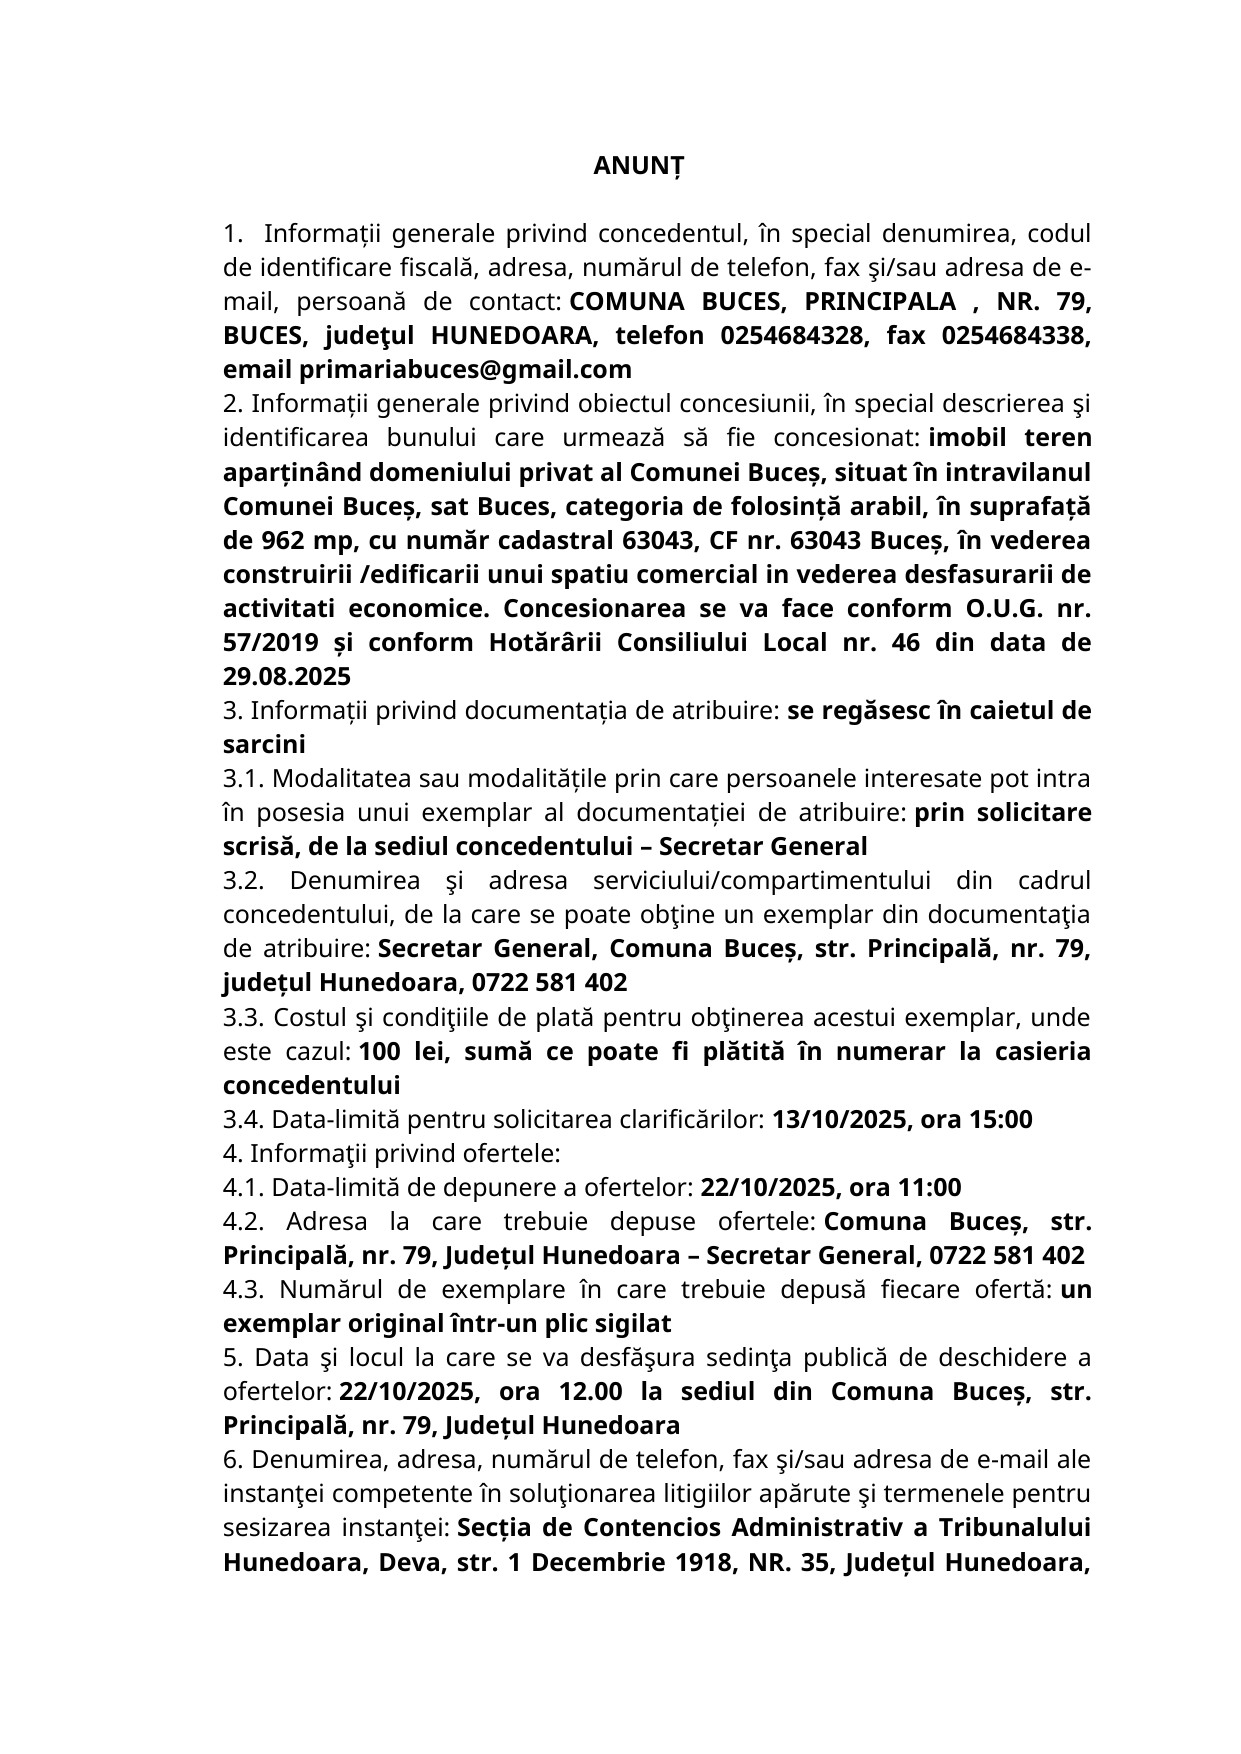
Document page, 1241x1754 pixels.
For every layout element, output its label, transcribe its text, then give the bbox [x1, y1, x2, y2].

text 4. Informaţii privind ofertele: [223, 1135, 1093, 1169]
text 4.1. Data-limită de depunere a ofertelor: 22/10/2025, ora 11:00 [223, 1169, 1093, 1203]
text 3.4. Data-limită pentru solicitarea clarificărilor: 13/10/2025, ora 15:00 [223, 1101, 1093, 1135]
text 6. Denumirea, adresa, numărul de telefon, fax şi/sau adresa de e-mail ale instanţei competente în soluţionarea litigiilor apărute şi termenele pentru sesizarea instanţei: Secția de Contencios Administrativ a Tribunalului Hunedoara, Deva, str. 1 Decembrie 1918, NR. 35, Județul Hunedoara, [223, 1442, 1093, 1578]
text 3.3. Costul şi condiţiile de plată pentru obţinerea acestui exemplar, unde este cazul: 100 lei, sumă ce poate fi plătită în numerar la casieria concedentului [223, 999, 1093, 1101]
text 3.2. Denumirea şi adresa serviciului/compartimentului din cadrul concedentului, de la care se poate obţine un exemplar din documentaţia de atribuire: Secretar General, Comuna Buceș, str. Principală, nr. 79, județul Hunedoara, 0722 581 402 [223, 863, 1093, 999]
text 3. Informații privind documentația de atribuire: se regăsesc în caietul de sarcini [223, 693, 1093, 761]
text 1. Informații generale privind concedentul, în special denumirea, codul de identificare fiscală, adresa, numărul de telefon, fax şi/sau adresa de e-mail, persoană de contact: COMUNA BUCES, PRINCIPALA , NR. 79, BUCES, judeţul HUNEDOARA, telefon 0254684328, fax 0254684338, email primariabuces@gmail.com [223, 216, 1093, 386]
text 5. Data şi locul la care se va desfăşura sedinţa publică de deschidere a ofertelor: 22/10/2025, ora 12.00 la sediul din Comuna Buceș, str. Principală, nr. 79, Județul Hunedoara [223, 1340, 1093, 1442]
text 4.2. Adresa la care trebuie depuse ofertele: Comuna Buceș, str. Principală, nr. 79, Județul Hunedoara – Secretar General, 0722 581 402 [223, 1203, 1093, 1272]
list ANUNȚ [185, 148, 1093, 182]
text 4.3. Numărul de exemplare în care trebuie depusă fiecare ofertă: un exemplar original într-un plic sigilat [223, 1272, 1093, 1340]
text 3.1. Modalitatea sau modalitățile prin care persoanele interesate pot intra în posesia unui exemplar al documentației de atribuire: prin solicitare scrisă, de la sediul concedentului – Secretar General [223, 761, 1093, 863]
text 2. Informații generale privind obiectul concesiunii, în special descrierea şi identificarea bunului care urmează să fie concesionat: imobil teren aparținând domeniului privat al Comunei Buceș, situat în intravilanul Comunei Buceș, sat Buces, categoria de folosință arabil, în suprafață de 962 mp, cu număr cadastral 63043, CF nr. 63043 Buceș, în vederea construirii /edificarii unui spatiu comercial in vederea desfasurarii de activitati economice. Concesionarea se va face conform O.U.G. nr. 57/2019 și conform Hotărârii Consiliului Local nr. 46 din data de 29.08.2025 [223, 386, 1093, 693]
